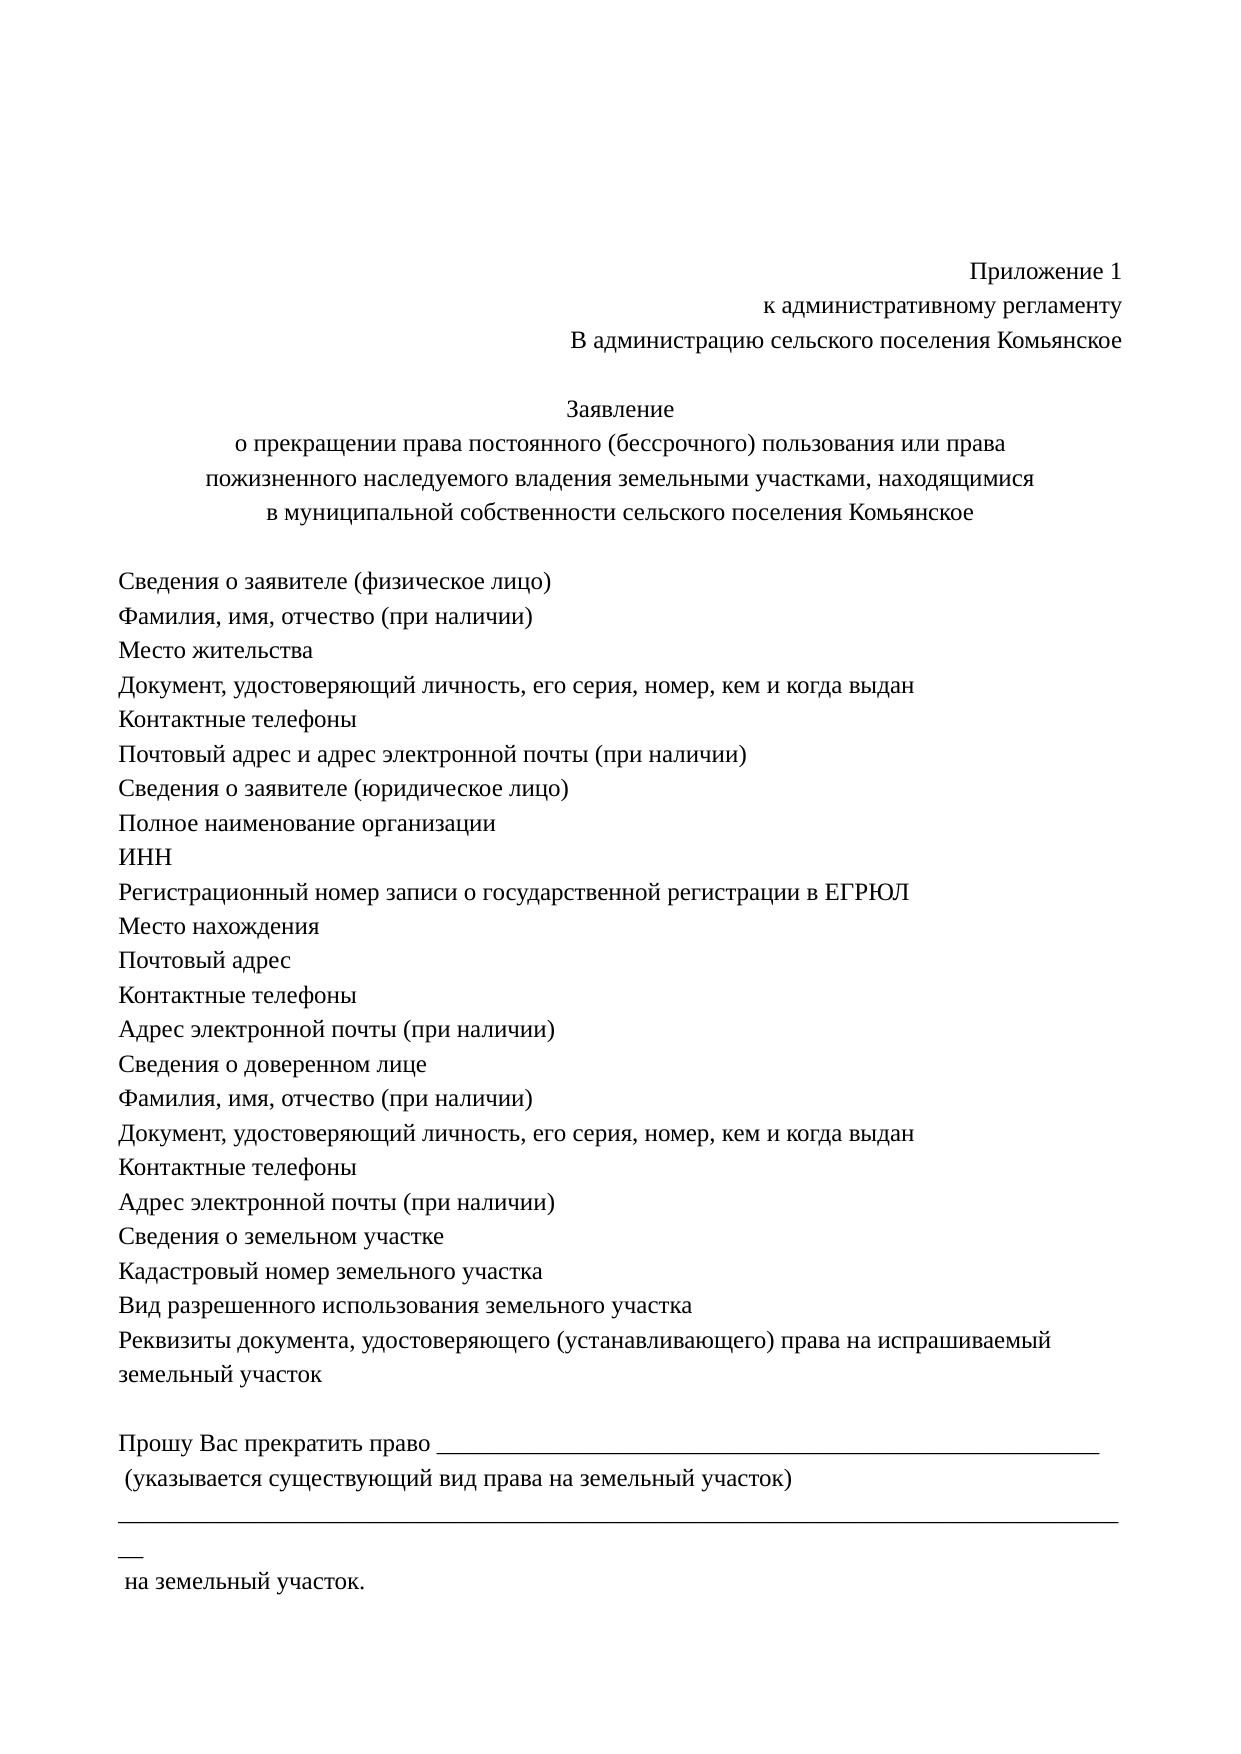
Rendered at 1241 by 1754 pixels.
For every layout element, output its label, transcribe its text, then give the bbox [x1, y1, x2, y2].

text Приложение 1 к административному регламенту В администрацию сельского поселения Комьянское [118, 256, 1122, 354]
text Сведения о заявителе (физическое лицо) Фамилия, имя, отчество (при наличии) Место жительства Документ, удостоверяющий личность, его серия, номер, кем и когда выдан Контактные телефоны Почтовый адрес и адрес электронной почты (при наличии) Сведения о заявителе (юридическое лицо) Полное наименование организации ИНН Регистрационный номер записи о государственной регистрации в ЕГРЮЛ Место нахождения Почтовый адрес Контактные телефоны Адрес электронной почты (при наличии) Сведения о доверенном лице Фамилия, имя, отчество (при наличии) Документ, удостоверяющий личность, его серия, номер, кем и когда выдан Контактные телефоны Адрес электронной почты (при наличии) Сведения о земельном участке Кадастровый номер земельного участка Вид разрешенного использования земельного участка Реквизиты документа, удостоверяющего (устанавливающего) права на испрашиваемый земельный участок Прошу Вас прекратить право _____________________________________________________ (указывается существующий вид права на земельный участок) __________________________________________________________________________________ на земельный участок. [118, 532, 1122, 1629]
text Заявление о прекращении права постоянного (бессрочного) пользования или права пожизненного наследуемого владения земельными участками, находящимися в муниципальной собственности сельского поселения Комьянское [118, 394, 1122, 526]
